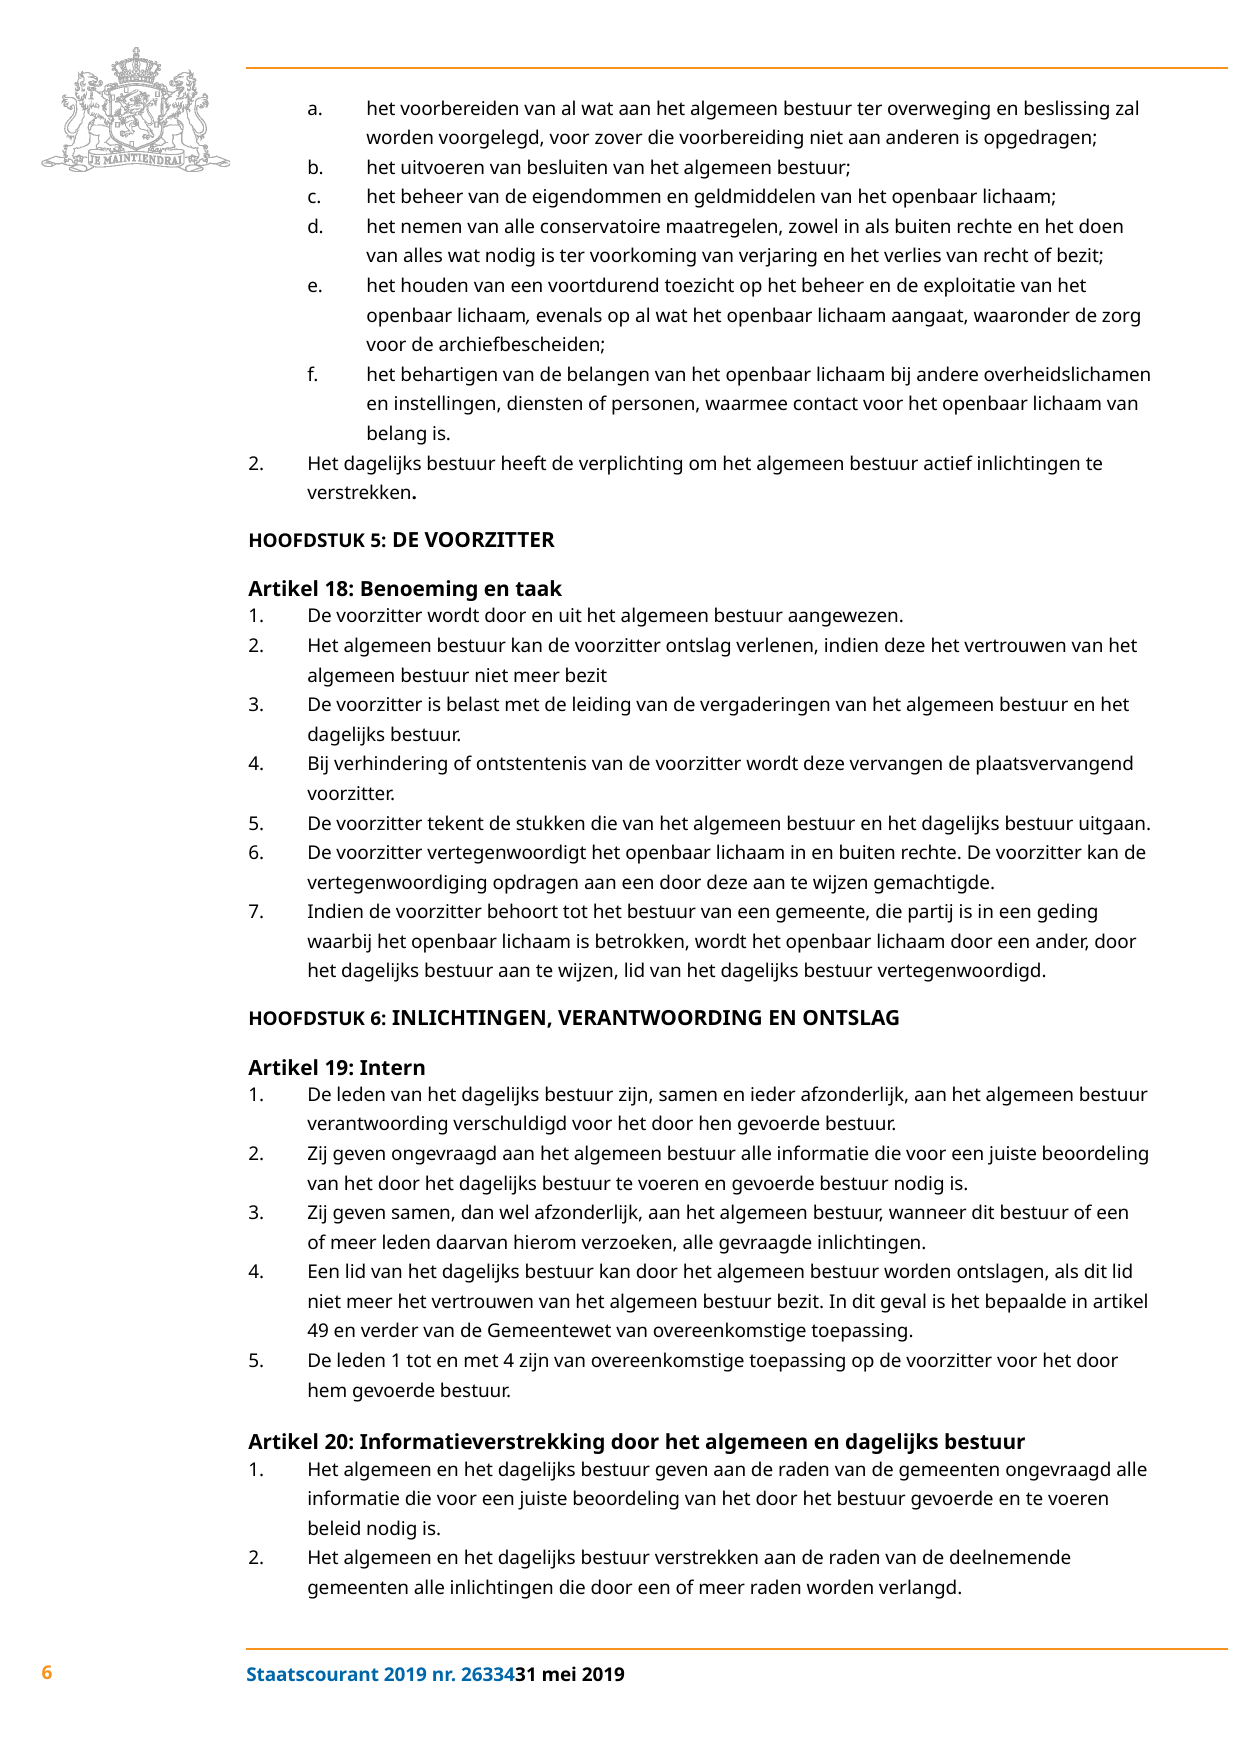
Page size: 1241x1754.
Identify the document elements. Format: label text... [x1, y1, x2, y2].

list De voorzitter tekent de stukken die van het algemeen bestuur en het dagelijks bestuur uitgaan. [248, 810, 1152, 836]
list Het algemeen en het dagelijks bestuur geven aan de raden van de gemeenten ongevraagd alle informatie die voor een juiste beoordeling van het door het bestuur gevoerde en te voeren beleid nodig is. [248, 1456, 1152, 1541]
list het uitvoeren van besluiten van het algemeen bestuur; [307, 154, 1152, 180]
text HOOFDSTUK 6: INLICHTINGEN, VERANTWOORDING EN ONTSLAG [248, 1003, 1152, 1032]
list Bij verhindering of ontstentenis van de voorzitter wordt deze vervangen de plaatsvervangend voorzitter. [248, 751, 1152, 806]
text Artikel 18: Benoeming en taak [248, 574, 1152, 603]
list Het algemeen en het dagelijks bestuur verstrekken aan de raden van de deelnemende gemeenten alle inlichtingen die door een of meer raden worden verlangd. [248, 1544, 1152, 1600]
list Het algemeen bestuur kan de voorzitter ontslag verlenen, indien deze het vertrouwen van het algemeen bestuur niet meer bezit [248, 632, 1152, 688]
list het beheer van de eigendommen en geldmiddelen van het openbaar lichaam; [307, 183, 1152, 209]
list Zij geven ongevraagd aan het algemeen bestuur alle informatie die voor een juiste beoordeling van het door het dagelijks bestuur te voeren en gevoerde bestuur nodig is. [248, 1140, 1152, 1196]
list het houden van een voortdurend toezicht op het beheer en de exploitatie van het openbaar lichaam, evenals op al wat het openbaar lichaam aangaat, waaronder de zorg voor de archiefbescheiden; [307, 272, 1152, 357]
text HOOFDSTUK 5: DE VOORZITTER [248, 525, 1152, 553]
text Artikel 19: Intern [248, 1053, 1152, 1081]
picture [41, 47, 231, 172]
list het voorbereiden van al wat aan het algemeen bestuur ter overweging en beslissing zal worden voorgelegd, voor zover die voorbereiding niet aan anderen is opgedragen; [307, 95, 1152, 150]
list het behartigen van de belangen van het openbaar lichaam bij andere overheidslichamen en instellingen, diensten of personen, waarmee contact voor het openbaar lichaam van belang is. [307, 361, 1152, 446]
list De leden van het dagelijks bestuur zijn, samen en ieder afzonderlijk, aan het algemeen bestuur verantwoording verschuldigd voor het door hen gevoerde bestuur. [248, 1081, 1152, 1136]
list Het dagelijks bestuur heeft de verplichting om het algemeen bestuur actief inlichtingen te verstrekken. [248, 450, 1152, 505]
list De voorzitter wordt door en uit het algemeen bestuur aangewezen. [248, 603, 1152, 628]
list De voorzitter is belast met de leiding van de vergaderingen van het algemeen bestuur en het dagelijks bestuur. [248, 691, 1152, 747]
list het nemen van alle conservatoire maatregelen, zowel in als buiten rechte en het doen van alles wat nodig is ter voorkoming van verjaring en het verlies van recht of bezit; [307, 213, 1152, 268]
list Indien de voorzitter behoort tot het bestuur van een gemeente, die partij is in een geding waarbij het openbaar lichaam is betrokken, wordt het openbaar lichaam door een ander, door het dagelijks bestuur aan te wijzen, lid van het dagelijks bestuur vertegenwoordigd. [248, 898, 1152, 983]
text Artikel 20: Informatieverstrekking door het algemeen en dagelijks bestuur [248, 1427, 1152, 1456]
list De leden 1 tot en met 4 zijn van overeenkomstige toepassing op de voorzitter voor het door hem gevoerde bestuur. [248, 1347, 1152, 1403]
list Een lid van het dagelijks bestuur kan door het algemeen bestuur worden ontslagen, als dit lid niet meer het vertrouwen van het algemeen bestuur bezit. In dit geval is het bepaalde in artikel 49 en verder van de Gemeentewet van overeenkomstige toepassing. [248, 1258, 1152, 1343]
list De voorzitter vertegenwoordigt het openbaar lichaam in en buiten rechte. De voorzitter kan de vertegenwoordiging opdragen aan een door deze aan te wijzen gemachtigde. [248, 839, 1152, 895]
list Zij geven samen, dan wel afzonderlijk, aan het algemeen bestuur, wanneer dit bestuur of een of meer leden daarvan hierom verzoeken, alle gevraagde inlichtingen. [248, 1199, 1152, 1255]
